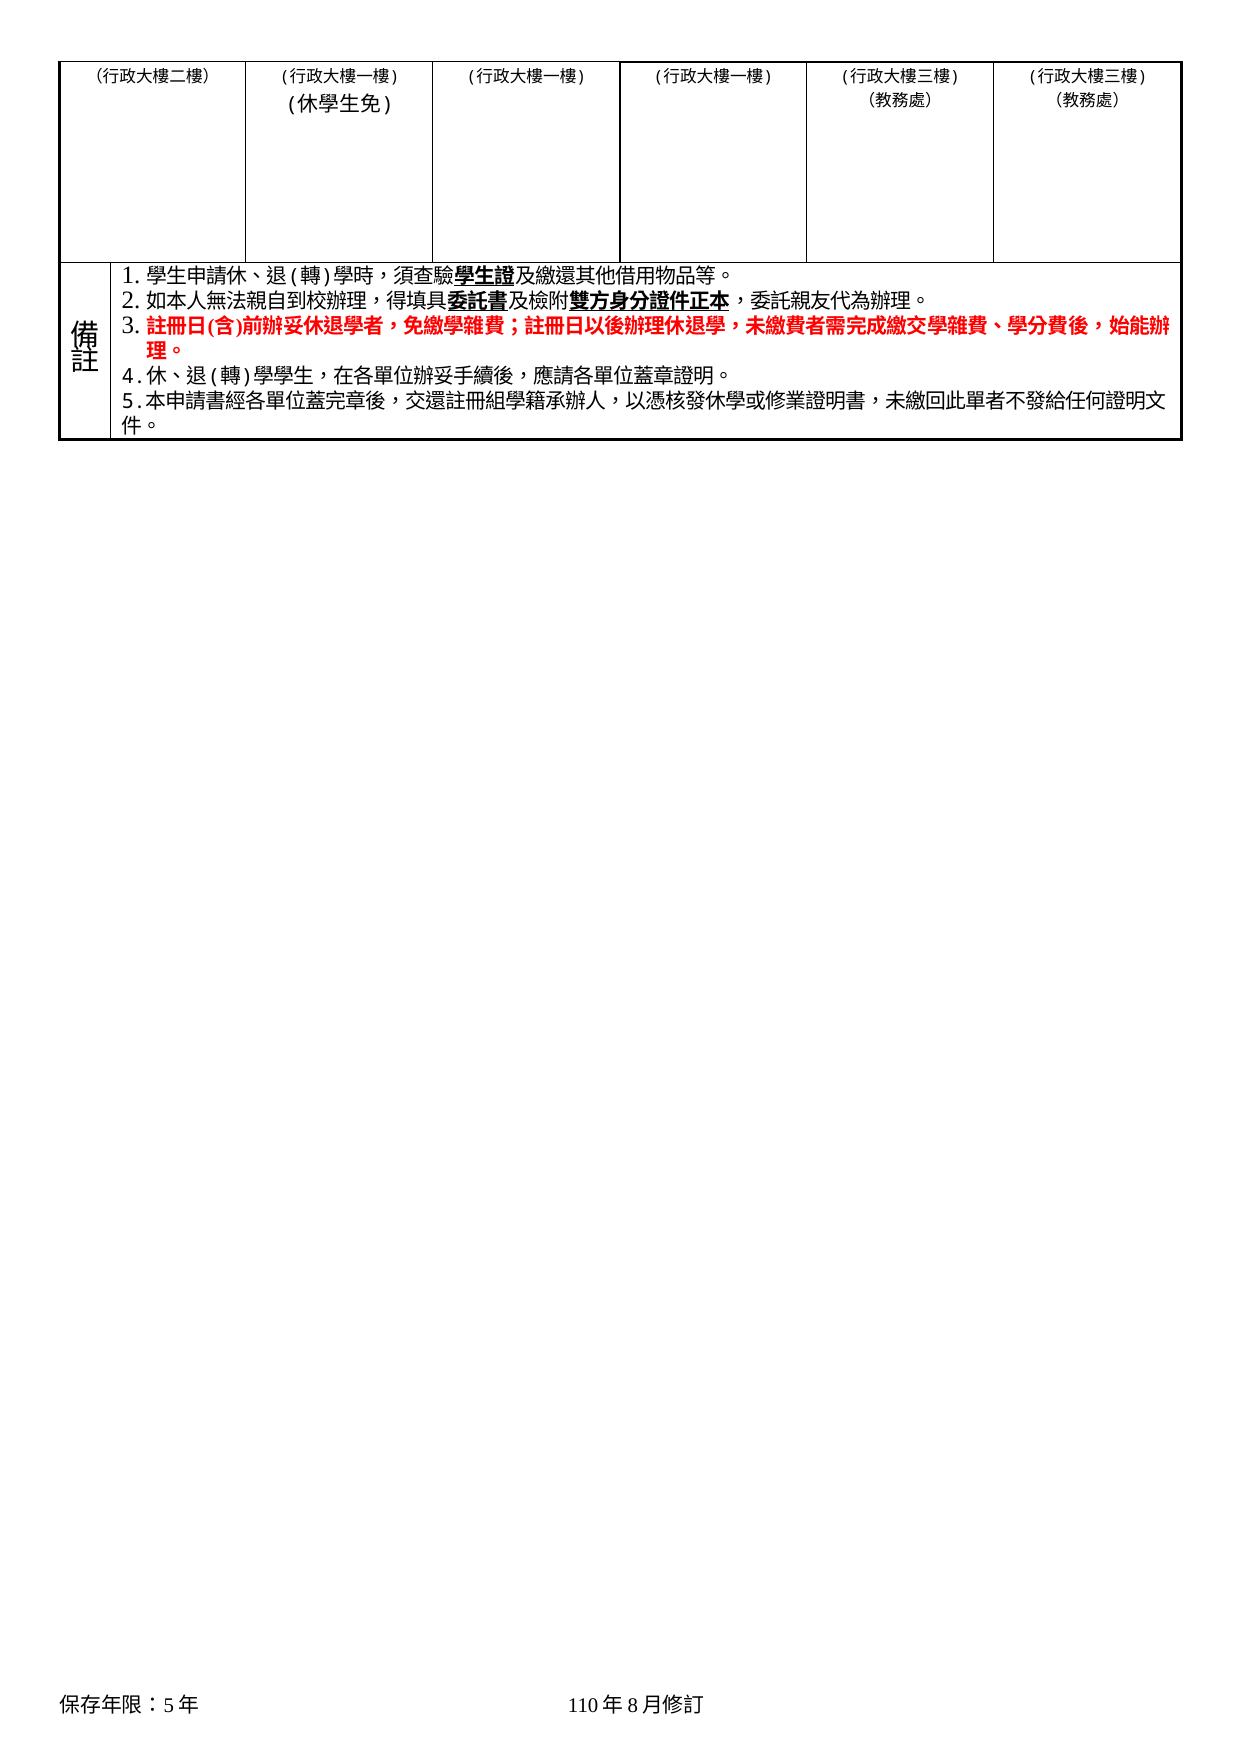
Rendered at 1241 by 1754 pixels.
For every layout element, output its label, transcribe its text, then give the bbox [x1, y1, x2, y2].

table_cell (行政大樓一樓) [621, 63, 806, 262]
table_cell (行政大樓一樓) [433, 62, 619, 262]
table_cell （行政大樓二樓） [61, 62, 245, 262]
table_cell (行政大樓一樓) (休學生免) [246, 62, 432, 262]
table_cell 備註 [61, 263, 110, 438]
table_cell (行政大樓三樓) （教務處） [994, 63, 1180, 262]
table_cell (行政大樓三樓) （教務處） [807, 63, 993, 262]
table_cell 學生申請休、退(轉)學時，須查驗學生證及繳還其他借用物品等。 如本人無法親自到校辦理，得填具委託書及檢附雙方身分證件正本，委託親友代為辦理。 註冊日(含)前辦妥休退學者，免繳學雜費；註冊日以後辦理休退學，未繳費者需完成繳交學雜費、學分費後，始能辦理。 休、退(轉)學學生，在各單位辦妥手續後，應請各單位蓋章證明。 5.本申請書經各單位蓋完章後，交還註冊組學籍承辦人，以憑核發休學或修業證明書，未繳回此單者不發給任何證明文件。 [111, 263, 1180, 438]
